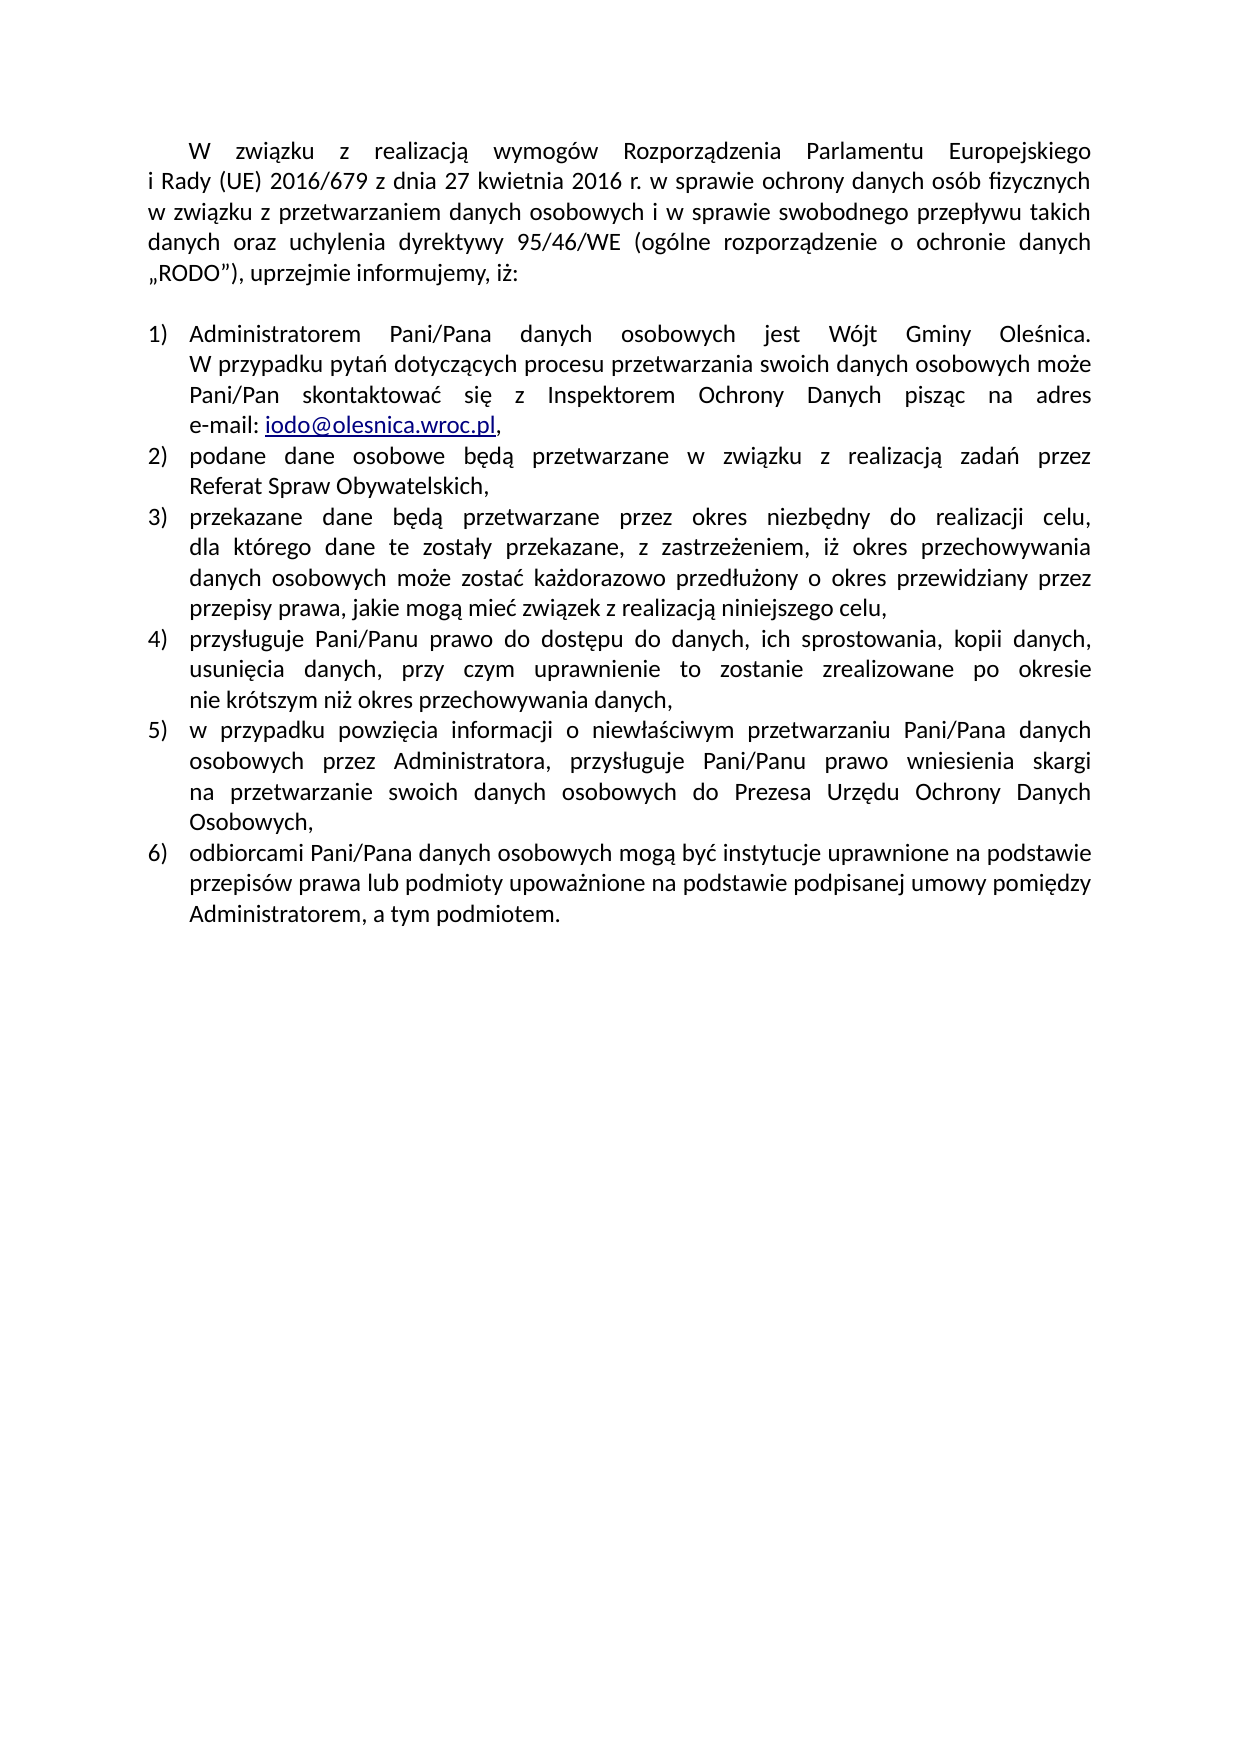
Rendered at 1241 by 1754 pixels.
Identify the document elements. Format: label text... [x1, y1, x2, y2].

text 2) podane dane osobowe będą przetwarzane w związku z realizacją zadań przez Referat Spraw Obywatelskich, [148, 440, 1092, 501]
text 6) odbiorcami Pani/Pana danych osobowych mogą być instytucje uprawnione na podstawie przepisów prawa lub podmioty upoważnione na podstawie podpisanej umowy pomiędzy Administratorem, a tym podmiotem. [148, 837, 1092, 928]
text 1) Administratorem Pani/Pana danych osobowych jest Wójt Gminy Oleśnica. W przypadku pytań dotyczących procesu przetwarzania swoich danych osobowych może Pani/Pan skontaktować się z Inspektorem Ochrony Danych pisząc na adres e-mail: iodo@olesnica.wroc.pl, [148, 318, 1092, 440]
text 4) przysługuje Pani/Panu prawo do dostępu do danych, ich sprostowania, kopii danych, usunięcia danych, przy czym uprawnienie to zostanie zrealizowane po okresie nie krótszym niż okres przechowywania danych, [148, 623, 1092, 715]
text 5) w przypadku powzięcia informacji o niewłaściwym przetwarzaniu Pani/Pana danych osobowych przez Administratora, przysługuje Pani/Panu prawo wniesienia skargi na przetwarzanie swoich danych osobowych do Prezesa Urzędu Ochrony Danych Osobowych, [148, 715, 1092, 837]
text 3) przekazane dane będą przetwarzane przez okres niezbędny do realizacji celu, dla którego dane te zostały przekazane, z zastrzeżeniem, iż okres przechowywania danych osobowych może zostać każdorazowo przedłużony o okres przewidziany przez przepisy prawa, jakie mogą mieć związek z realizacją niniejszego celu, [148, 501, 1092, 623]
text W związku z realizacją wymogów Rozporządzenia Parlamentu Europejskiego i Rady (UE) 2016/679 z dnia 27 kwietnia 2016 r. w sprawie ochrony danych osób fizycznych w związku z przetwarzaniem danych osobowych i w sprawie swobodnego przepływu takich danych oraz uchylenia dyrektywy 95/46/WE (ogólne rozporządzenie o ochronie danych „RODO”), uprzejmie informujemy, iż: [148, 135, 1092, 287]
